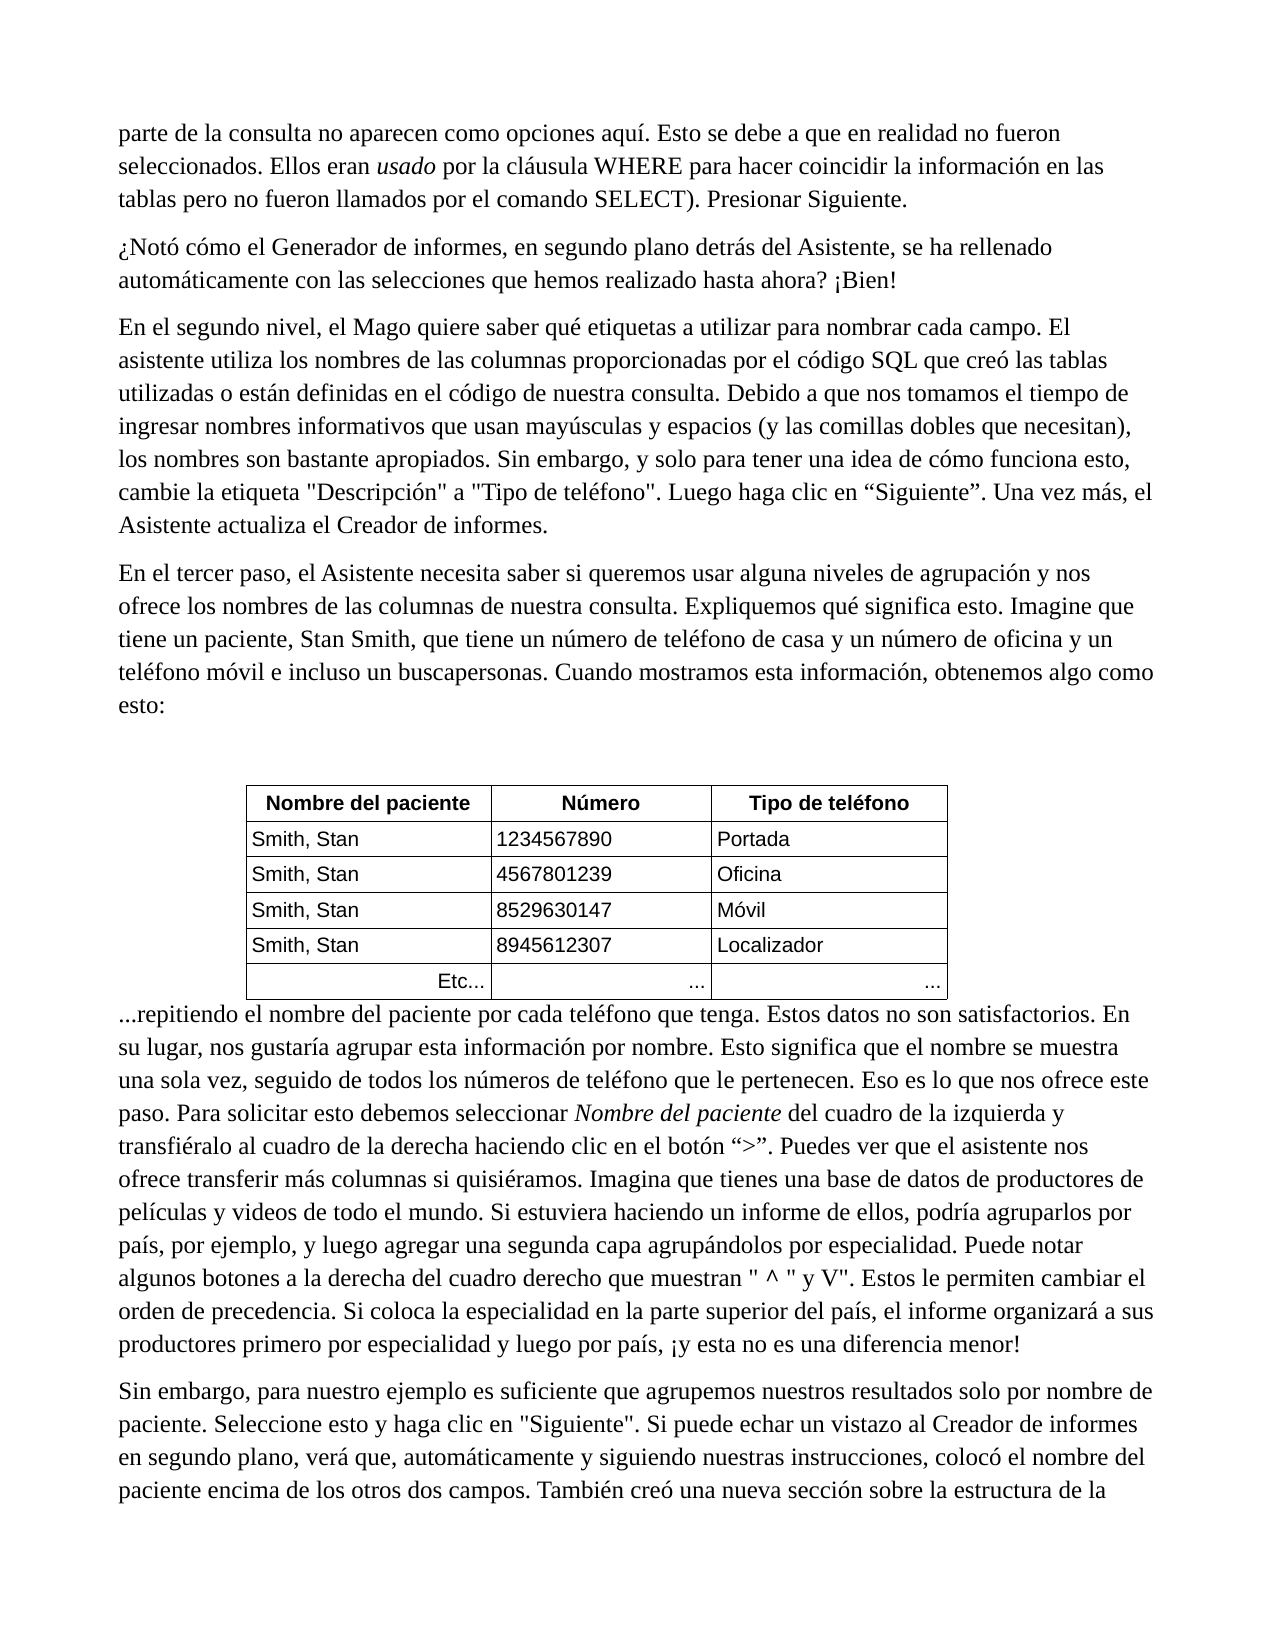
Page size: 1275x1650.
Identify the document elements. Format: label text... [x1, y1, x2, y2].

table_header Número [492, 786, 711, 821]
text En el tercer paso, el Asistente necesita saber si queremos usar alguna niveles de agrupación y nos ofrece los nombres de las columnas de nuestra consulta. Expliquemos qué significa esto. Imagine que tiene un paciente, Stan Smith, que tiene un número de teléfono de casa y un número de oficina y un teléfono móvil e incluso un buscapersonas. Cuando mostramos esta información, obtenemos algo como esto: [118, 558, 1157, 719]
text Sin embargo, para nuestro ejemplo es suficiente que agrupemos nuestros resultados solo por nombre de paciente. Seleccione esto y haga clic en "Siguiente". Si puede echar un vistazo al Creador de informes en segundo plano, verá que, automáticamente y siguiendo nuestras instrucciones, colocó el nombre del paciente encima de los otros dos campos. También creó una nueva sección sobre la estructura de la [118, 1376, 1157, 1504]
table_cell 4567801239 [492, 857, 711, 892]
table_cell ... [712, 964, 947, 998]
text ...repitiendo el nombre del paciente por cada teléfono que tenga. Estos datos no son satisfactorios. En su lugar, nos gustaría agrupar esta información por nombre. Esto significa que el nombre se muestra una sola vez, seguido de todos los números de teléfono que le pertenecen. Eso es lo que nos ofrece este paso. Para solicitar esto debemos seleccionar Nombre del paciente del cuadro de la izquierda y transfiéralo al cuadro de la derecha haciendo clic en el botón “>”. Puedes ver que el asistente nos ofrece transferir más columnas si quisiéramos. Imagina que tienes una base de datos de productores de películas y videos de todo el mundo. Si estuviera haciendo un informe de ellos, podría agruparlos por país, por ejemplo, y luego agregar una segunda capa agrupándolos por especialidad. Puede notar algunos botones a la derecha del cuadro derecho que muestran " ^ " y V". Estos le permiten cambiar el orden de precedencia. Si coloca la especialidad en la parte superior del país, el informe organizará a sus productores primero por especialidad y luego por país, ¡y esta no es una diferencia menor! [118, 999, 1157, 1358]
table_cell Portada [712, 822, 947, 856]
table_cell Smith, Stan [247, 893, 491, 927]
table_cell Etc... [247, 964, 491, 998]
table_cell 1234567890 [492, 822, 711, 856]
table_header Nombre del paciente [247, 786, 491, 821]
table_cell Smith, Stan [247, 857, 491, 892]
table_header Tipo de teléfono [712, 786, 947, 821]
table_cell Móvil [712, 893, 947, 927]
table_cell 8945612307 [492, 929, 711, 963]
table_cell 8529630147 [492, 893, 711, 927]
table_cell ... [492, 964, 711, 998]
text parte de la consulta no aparecen como opciones aquí. Esto se debe a que en realidad no fueron seleccionados. Ellos eran usado por la cláusula WHERE para hacer coincidir la información en las tablas pero no fueron llamados por el comando SELECT). Presionar Siguiente. [118, 118, 1157, 213]
text En el segundo nivel, el Mago quiere saber qué etiquetas a utilizar para nombrar cada campo. El asistente utiliza los nombres de las columnas proporcionadas por el código SQL que creó las tablas utilizadas o están definidas en el código de nuestra consulta. Debido a que nos tomamos el tiempo de ingresar nombres informativos que usan mayúsculas y espacios (y las comillas dobles que necesitan), los nombres son bastante apropiados. Sin embargo, y solo para tener una idea de cómo funciona esto, cambie la etiqueta "Descripción" a "Tipo de teléfono". Luego haga clic en “Siguiente”. Una vez más, el Asistente actualiza el Creador de informes. [118, 312, 1157, 539]
table_cell Smith, Stan [247, 929, 491, 963]
table_cell Smith, Stan [247, 822, 491, 856]
table_cell Localizador [712, 929, 947, 963]
text ¿Notó cómo el Generador de informes, en segundo plano detrás del Asistente, se ha rellenado automáticamente con las selecciones que hemos realizado hasta ahora? ¡Bien! [118, 232, 1157, 293]
table_cell Oficina [712, 857, 947, 892]
